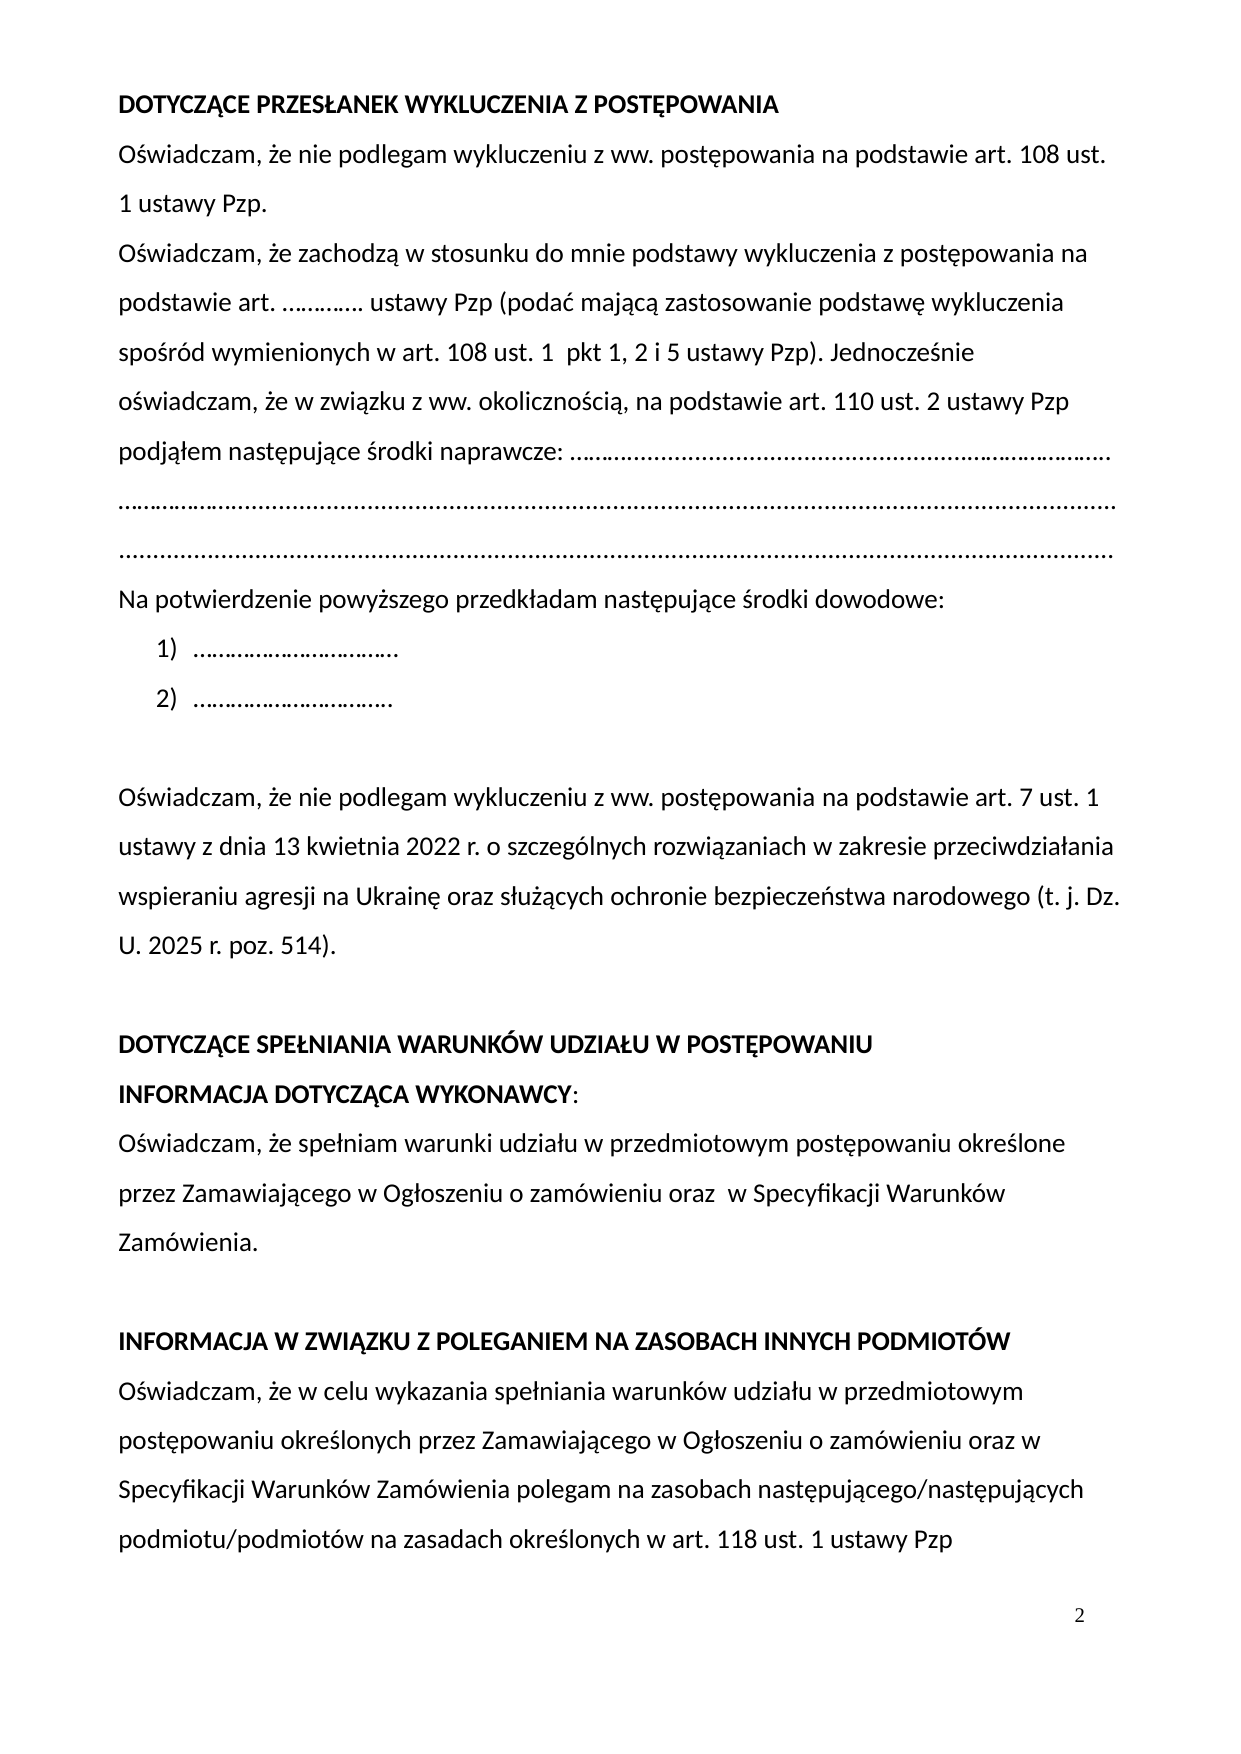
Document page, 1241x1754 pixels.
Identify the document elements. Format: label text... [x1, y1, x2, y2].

list ………………………….. [156, 681, 1122, 714]
text DOTYCZĄCE PRZESŁANEK WYKLUCZENIA Z POSTĘPOWANIA [118, 87, 1122, 120]
text Na potwierdzenie powyższego przedkładam następujące środki dowodowe: [118, 582, 1122, 615]
text INFORMACJA W ZWIĄZKU Z POLEGANIEM NA ZASOBACH INNYCH PODMIOTÓW [118, 1324, 1122, 1357]
text Oświadczam, że spełniam warunki udziału w przedmiotowym postępowaniu określone przez Zamawiającego w Ogłoszeniu o zamówieniu oraz w Specyfikacji Warunków Zamówienia. [118, 1126, 1122, 1258]
text Oświadczam, że w celu wykazania spełniania warunków udziału w przedmiotowym postępowaniu określonych przez Zamawiającego w Ogłoszeniu o zamówieniu oraz w Specyfikacji Warunków Zamówienia polegam na zasobach następującego/następujących podmiotu/podmiotów na zasadach określonych w art. 118 ust. 1 ustawy Pzp [118, 1374, 1122, 1555]
text DOTYCZĄCE SPEŁNIANIA WARUNKÓW UDZIAŁU W POSTĘPOWANIU [118, 1027, 1122, 1060]
text Oświadczam, że nie podlegam wykluczeniu z ww. postępowania na podstawie art. 7 ust. 1 ustawy z dnia 13 kwietnia 2022 r. o szczególnych rozwiązaniach w zakresie przeciwdziałania wspieraniu agresji na Ukrainę oraz służących ochronie bezpieczeństwa narodowego (t. j. Dz. U. 2025 r. poz. 514). [118, 780, 1122, 961]
text Oświadczam, że nie podlegam wykluczeniu z ww. postępowania na podstawie art. 108 ust. 1 ustawy Pzp. [118, 137, 1122, 219]
text INFORMACJA DOTYCZĄCA WYKONAWCY: [118, 1077, 1122, 1110]
list …………………………… [156, 632, 1122, 664]
text Oświadczam, że zachodzą w stosunku do mnie podstawy wykluczenia z postępowania na podstawie art. …………. ustawy Pzp (podać mającą zastosowanie podstawę wykluczenia spośród wymienionych w art. 108 ust. 1 pkt 1, 2 i 5 ustawy Pzp). Jednocześnie oświadczam, że w związku z ww. okolicznością, na podstawie art. 110 ust. 2 ustawy Pzp podjąłem następujące środki naprawcze: ………..................................................…………………..……………….................................................................................................................................................................................................................................................................................... [118, 236, 1122, 566]
